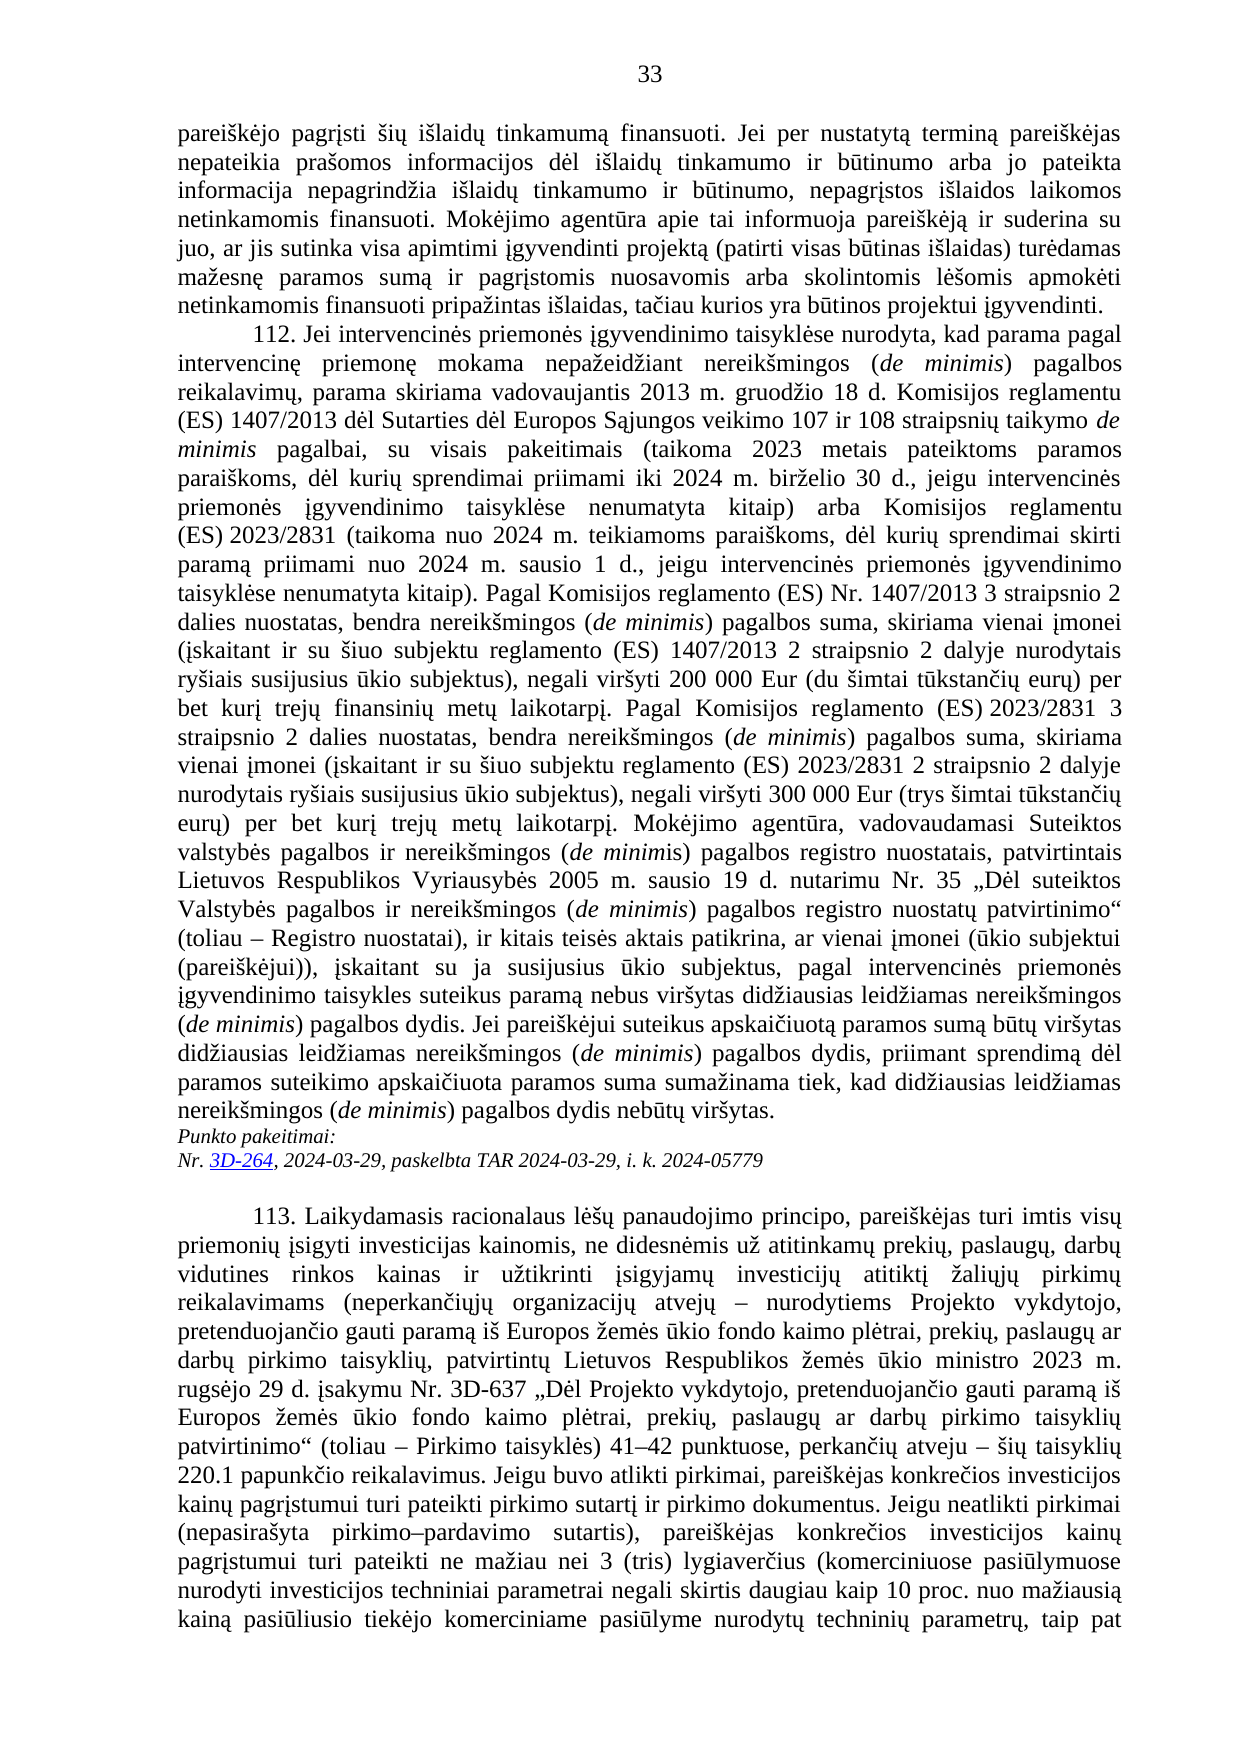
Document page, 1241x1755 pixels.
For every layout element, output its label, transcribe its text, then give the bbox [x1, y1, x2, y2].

text 112. Jei intervencinės priemonės įgyvendinimo taisyklėse nurodyta, kad parama pagal intervencinę priemonę mokama nepažeidžiant nereikšmingos (de minimis) pagalbos reikalavimų, parama skiriama vadovaujantis 2013 m. gruodžio 18 d. Komisijos reglamentu (ES) 1407/2013 dėl Sutarties dėl Europos Sąjungos veikimo 107 ir 108 straipsnių taikymo de minimis pagalbai, su visais pakeitimais (taikoma 2023 metais pateiktoms paramos paraiškoms, dėl kurių sprendimai priimami iki 2024 m. birželio 30 d., jeigu intervencinės priemonės įgyvendinimo taisyklėse nenumatyta kitaip) arba Komisijos reglamentu (ES) 2023/2831 (taikoma nuo 2024 m. teikiamoms paraiškoms, dėl kurių sprendimai skirti paramą priimami nuo 2024 m. sausio 1 d., jeigu intervencinės priemonės įgyvendinimo taisyklėse nenumatyta kitaip). Pagal Komisijos reglamento (ES) Nr. 1407/2013 3 straipsnio 2 dalies nuostatas, bendra nereikšmingos (de minimis) pagalbos suma, skiriama vienai įmonei (įskaitant ir su šiuo subjektu reglamento (ES) 1407/2013 2 straipsnio 2 dalyje nurodytais ryšiais susijusius ūkio subjektus), negali viršyti 200 000 Eur (du šimtai tūkstančių eurų) per bet kurį trejų finansinių metų laikotarpį. Pagal Komisijos reglamento (ES) 2023/2831 3 straipsnio 2 dalies nuostatas, bendra nereikšmingos (de minimis) pagalbos suma, skiriama vienai įmonei (įskaitant ir su šiuo subjektu reglamento (ES) 2023/2831 2 straipsnio 2 dalyje nurodytais ryšiais susijusius ūkio subjektus), negali viršyti 300 000 Eur (trys šimtai tūkstančių eurų) per bet kurį trejų metų laikotarpį. Mokėjimo agentūra, vadovaudamasi Suteiktos valstybės pagalbos ir nereikšmingos (de minimis) pagalbos registro nuostatais, patvirtintais Lietuvos Respublikos Vyriausybės 2005 m. sausio 19 d. nutarimu Nr. 35 „Dėl suteiktos Valstybės pagalbos ir nereikšmingos (de minimis) pagalbos registro nuostatų patvirtinimo“ (toliau – Registro nuostatai), ir kitais teisės aktais patikrina, ar vienai įmonei (ūkio subjektui (pareiškėjui)), įskaitant su ja susijusius ūkio subjektus, pagal intervencinės priemonės įgyvendinimo taisykles suteikus paramą nebus viršytas didžiausias leidžiamas nereikšmingos (de minimis) pagalbos dydis. Jei pareiškėjui suteikus apskaičiuotą paramos sumą būtų viršytas didžiausias leidžiamas nereikšmingos (de minimis) pagalbos dydis, priimant sprendimą dėl paramos suteikimo apskaičiuota paramos suma sumažinama tiek, kad didžiausias leidžiamas nereikšmingos (de minimis) pagalbos dydis nebūtų viršytas. [177, 319, 1122, 1124]
text Punkto pakeitimai: [177, 1124, 1122, 1148]
text pareiškėjo pagrįsti šių išlaidų tinkamumą finansuoti. Jei per nustatytą terminą pareiškėjas nepateikia prašomos informacijos dėl išlaidų tinkamumo ir būtinumo arba jo pateikta informacija nepagrindžia išlaidų tinkamumo ir būtinumo, nepagrįstos išlaidos laikomos netinkamomis finansuoti. Mokėjimo agentūra apie tai informuoja pareiškėją ir suderina su juo, ar jis sutinka visa apimtimi įgyvendinti projektą (patirti visas būtinas išlaidas) turėdamas mažesnę paramos sumą ir pagrįstomis nuosavomis arba skolintomis lėšomis apmokėti netinkamomis finansuoti pripažintas išlaidas, tačiau kurios yra būtinos projektui įgyvendinti. [177, 118, 1122, 319]
text Nr. 3D-264, 2024-03-29, paskelbta TAR 2024-03-29, i. k. 2024-05779 [177, 1148, 1122, 1172]
text 113. Laikydamasis racionalaus lėšų panaudojimo principo, pareiškėjas turi imtis visų priemonių įsigyti investicijas kainomis, ne didesnėmis už atitinkamų prekių, paslaugų, darbų vidutines rinkos kainas ir užtikrinti įsigyjamų investicijų atitiktį žaliųjų pirkimų reikalavimams (neperkančiųjų organizacijų atvejų – nurodytiems Projekto vykdytojo, pretenduojančio gauti paramą iš Europos žemės ūkio fondo kaimo plėtrai, prekių, paslaugų ar darbų pirkimo taisyklių, patvirtintų Lietuvos Respublikos žemės ūkio ministro 2023 m. rugsėjo 29 d. įsakymu Nr. 3D-637 „Dėl Projekto vykdytojo, pretenduojančio gauti paramą iš Europos žemės ūkio fondo kaimo plėtrai, prekių, paslaugų ar darbų pirkimo taisyklių patvirtinimo“ (toliau – Pirkimo taisyklės) 41–42 punktuose, perkančių atveju – šių taisyklių 220.1 papunkčio reikalavimus. Jeigu buvo atlikti pirkimai, pareiškėjas konkrečios investicijos kainų pagrįstumui turi pateikti pirkimo sutartį ir pirkimo dokumentus. Jeigu neatlikti pirkimai (nepasirašyta pirkimo–pardavimo sutartis), pareiškėjas konkrečios investicijos kainų pagrįstumui turi pateikti ne mažiau nei 3 (tris) lygiaverčius (komerciniuose pasiūlymuose nurodyti investicijos techniniai parametrai negali skirtis daugiau kaip 10 proc. nuo mažiausią kainą pasiūliusio tiekėjo komerciniame pasiūlyme nurodytų techninių parametrų, taip pat [177, 1201, 1122, 1632]
